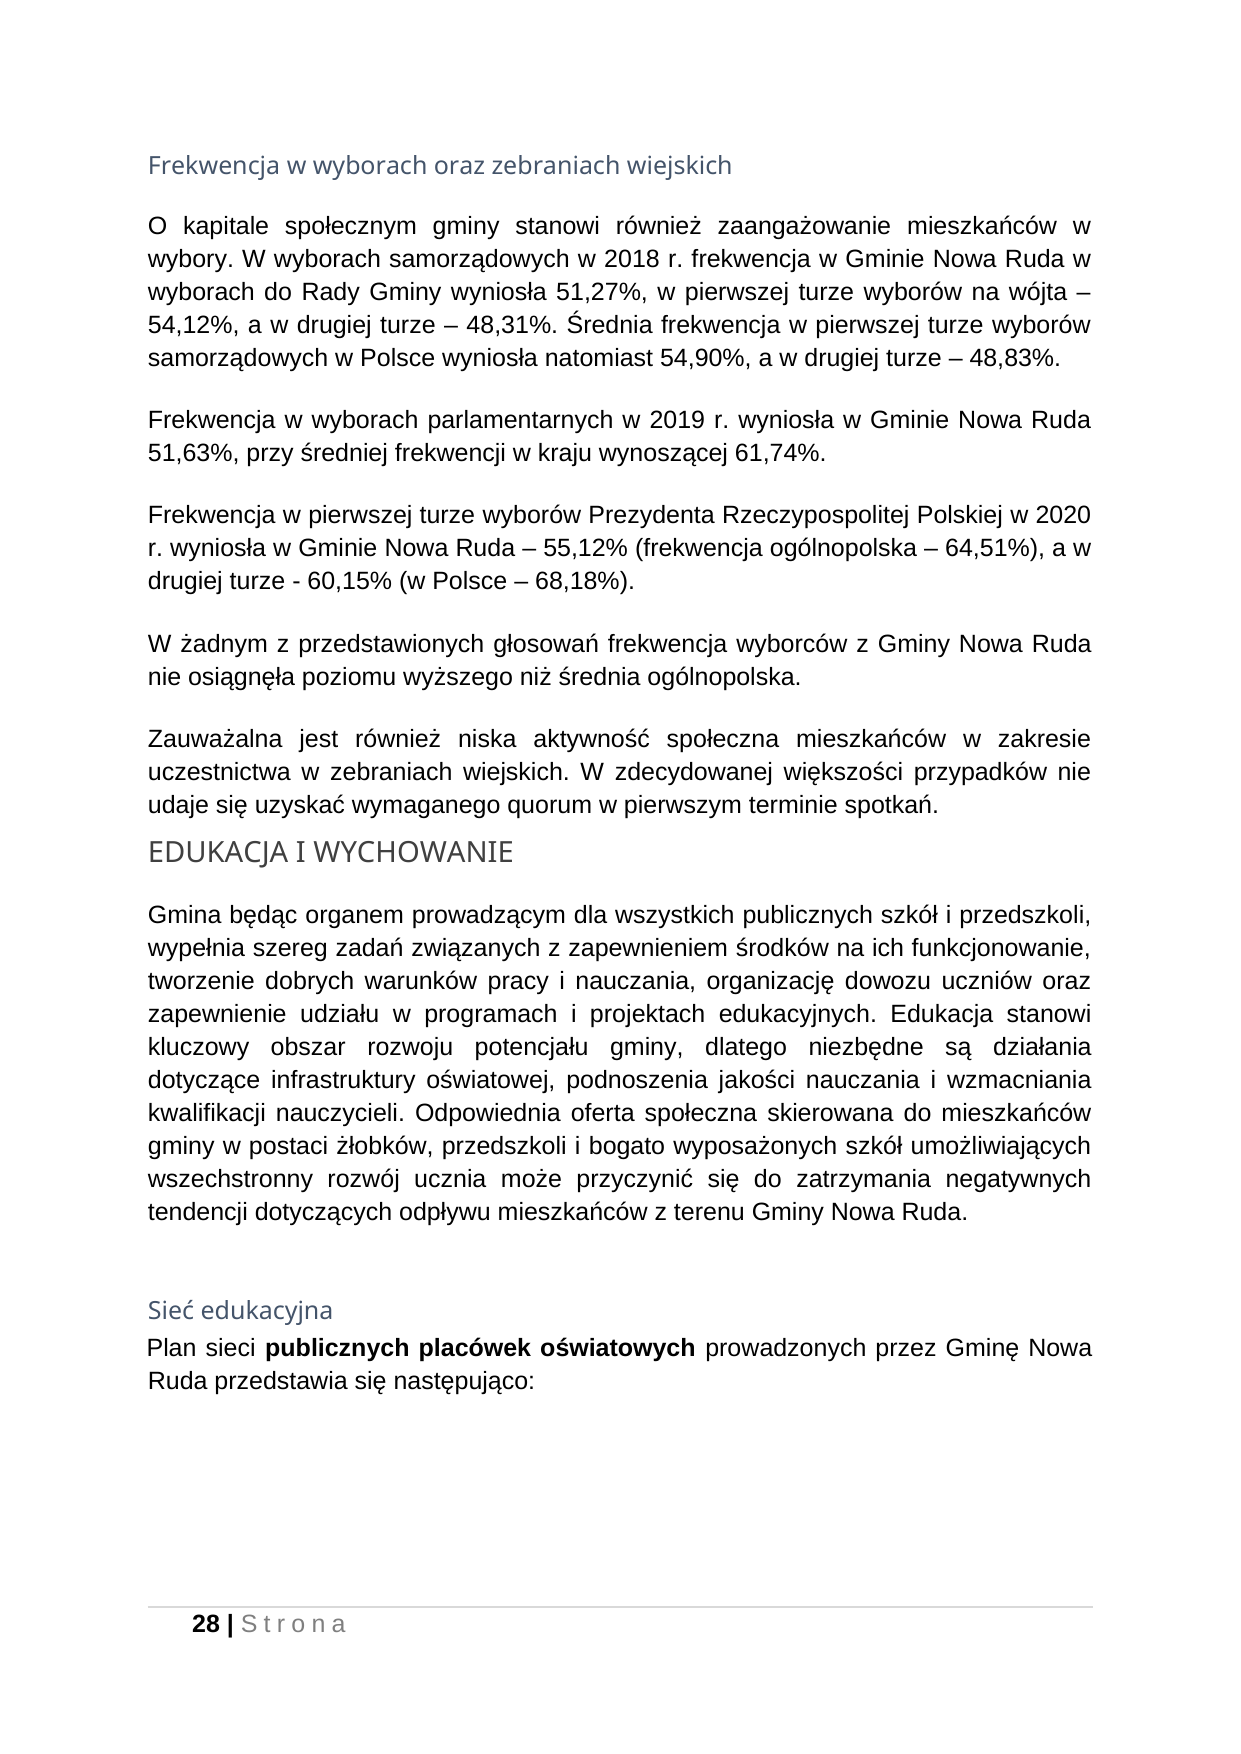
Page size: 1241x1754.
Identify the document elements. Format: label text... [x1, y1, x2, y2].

text W żadnym z przedstawionych głosowań frekwencja wyborców z Gminy Nowa Ruda nie osiągnęła poziomu wyższego niż średnia ogólnopolska. [148, 628, 1093, 690]
text Frekwencja w wyborach parlamentarnych w 2019 r. wyniosła w Gminie Nowa Ruda 51,63%, przy średniej frekwencji w kraju wynoszącej 61,74%. [148, 405, 1093, 467]
subtitle EDUKACJA I WYCHOWANIE [148, 831, 1093, 871]
text Plan sieci publicznych placówek oświatowych prowadzonych przez Gminę Nowa Ruda przedstawia się następująco: [146, 1333, 1093, 1395]
text Frekwencja w pierwszej turze wyborów Prezydenta Rzeczypospolitej Polskiej w 2020 r. wyniosła w Gminie Nowa Ruda – 55,12% (frekwencja ogólnopolska – 64,51%), a w drugiej turze - 60,15% (w Polsce – 68,18%). [148, 500, 1093, 595]
subtitle Sieć edukacyjna [148, 1293, 1093, 1327]
subtitle Frekwencja w wyborach oraz zebraniach wiejskich [148, 148, 1093, 182]
text Zauważalna jest również niska aktywność społeczna mieszkańców w zakresie uczestnictwa w zebraniach wiejskich. W zdecydowanej większości przypadków nie udaje się uzyskać wymaganego quorum w pierwszym terminie spotkań. [148, 724, 1093, 818]
text O kapitale społecznym gminy stanowi również zaangażowanie mieszkańców w wybory. W wyborach samorządowych w 2018 r. frekwencja w Gminie Nowa Ruda w wyborach do Rady Gminy wyniosła 51,27%, w pierwszej turze wyborów na wójta – 54,12%, a w drugiej turze – 48,31%. Średnia frekwencja w pierwszej turze wyborów samorządowych w Polsce wyniosła natomiast 54,90%, a w drugiej turze – 48,83%. [148, 211, 1093, 372]
text Gmina będąc organem prowadzącym dla wszystkich publicznych szkół i przedszkoli, wypełnia szereg zadań związanych z zapewnieniem środków na ich funkcjonowanie, tworzenie dobrych warunków pracy i nauczania, organizację dowozu uczniów oraz zapewnienie udziału w programach i projektach edukacyjnych. Edukacja stanowi kluczowy obszar rozwoju potencjału gminy, dlatego niezbędne są działania dotyczące infrastruktury oświatowej, podnoszenia jakości nauczania i wzmacniania kwalifikacji nauczycieli. Odpowiednia oferta społeczna skierowana do mieszkańców gminy w postaci żłobków, przedszkoli i bogato wyposażonych szkół umożliwiających wszechstronny rozwój ucznia może przyczynić się do zatrzymania negatywnych tendencji dotyczących odpływu mieszkańców z terenu Gminy Nowa Ruda. [148, 900, 1093, 1226]
